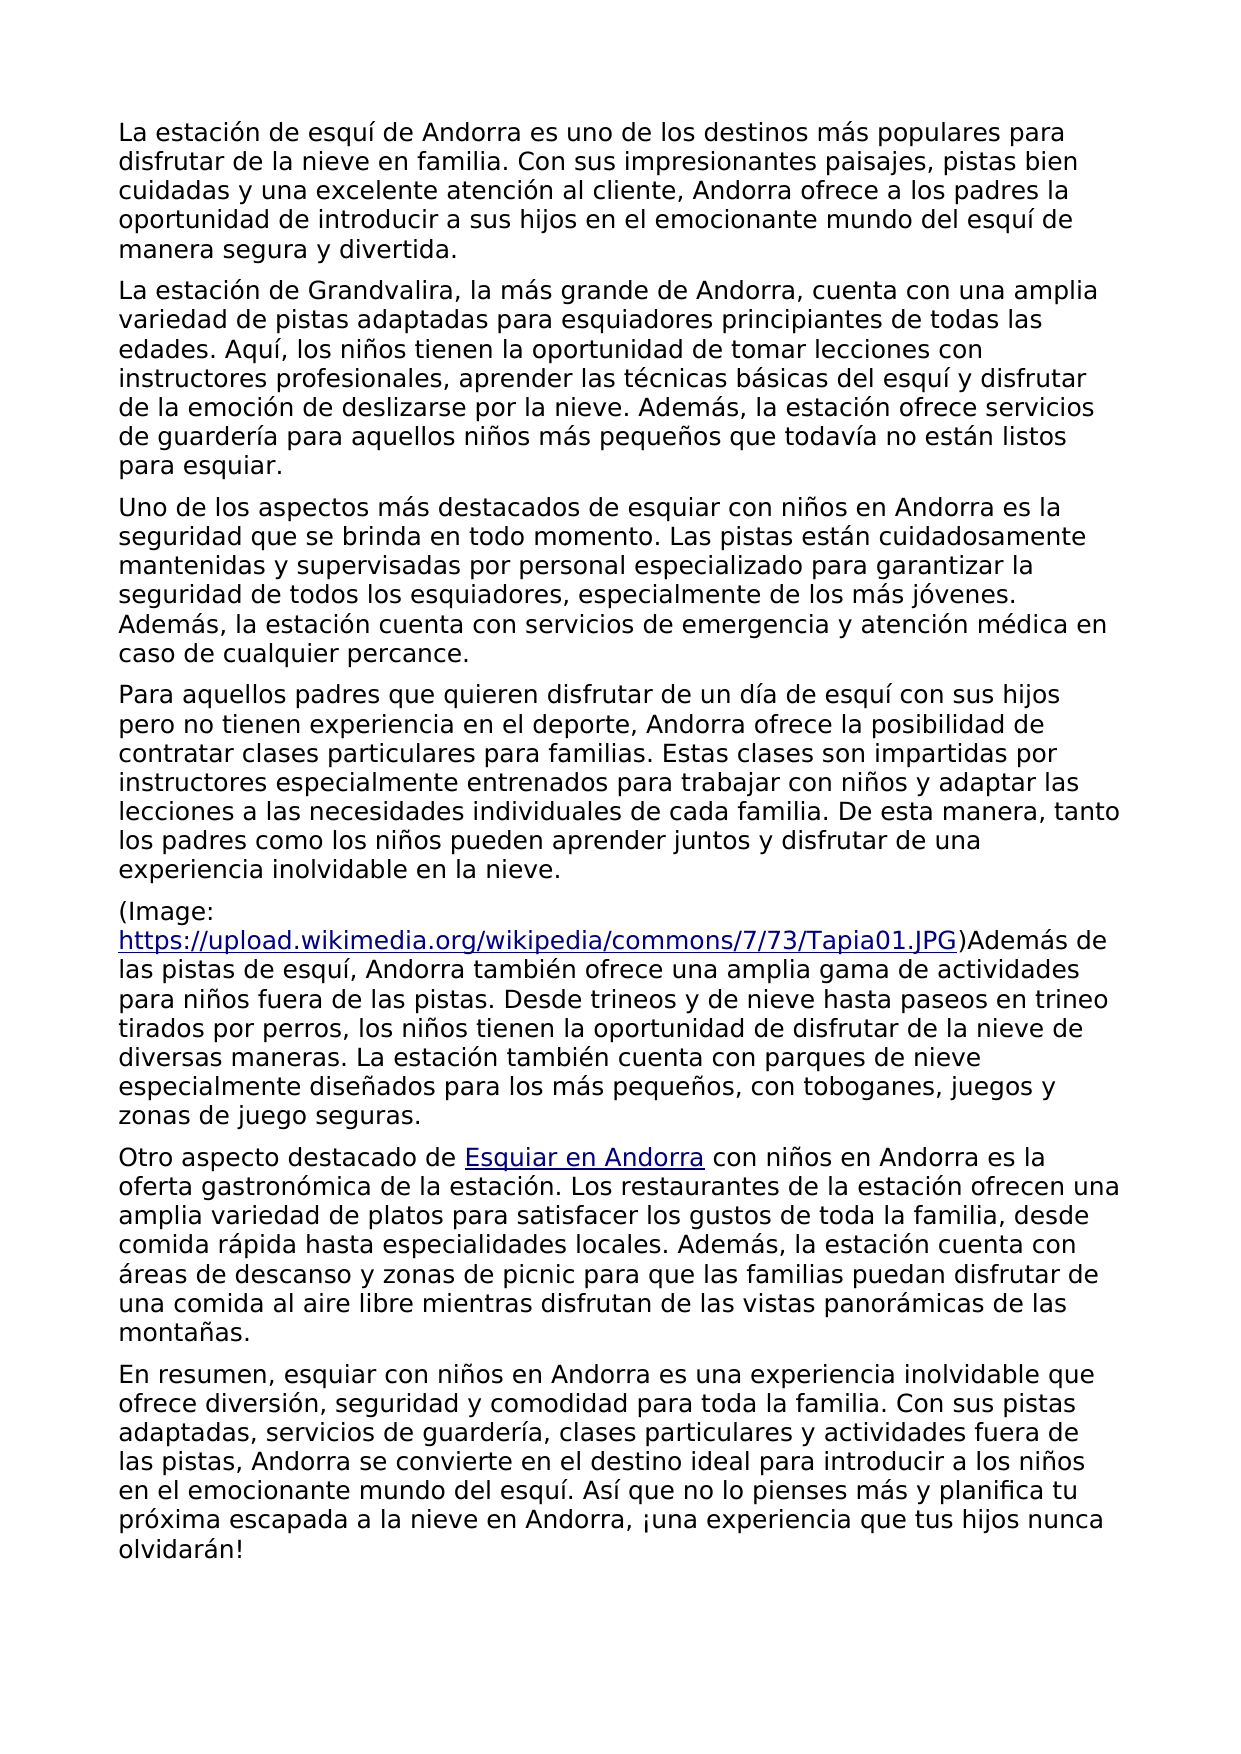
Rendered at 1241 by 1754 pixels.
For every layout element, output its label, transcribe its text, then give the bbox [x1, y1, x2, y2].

text En resumen, esquiar con niños en Andorra es una experiencia inolvidable que ofrece diversión, seguridad y comodidad para toda la familia. Con sus pistas adaptadas, servicios de guardería, clases particulares y actividades fuera de las pistas, Andorra se convierte en el destino ideal para introducir a los niños en el emocionante mundo del esquí. Así que no lo pienses más y planifica tu próxima escapada a la nieve en Andorra, ¡una experiencia que tus hijos nunca olvidarán! [118, 1360, 1122, 1564]
text La estación de esquí de Andorra es uno de los destinos más populares para disfrutar de la nieve en familia. Con sus impresionantes paisajes, pistas bien cuidadas y una excelente atención al cliente, Andorra ofrece a los padres la oportunidad de introducir a sus hijos en el emocionante mundo del esquí de manera segura y divertida. [118, 118, 1122, 264]
text (Image: https://upload.wikimedia.org/wikipedia/commons/7/73/Tapia01.JPG)Además de las pistas de esquí, Andorra también ofrece una amplia gama de actividades para niños fuera de las pistas. Desde trineos y de nieve hasta paseos en trineo tirados por perros, los niños tienen la oportunidad de disfrutar de la nieve de diversas maneras. La estación también cuenta con parques de nieve especialmente diseñados para los más pequeños, con toboganes, juegos y zonas de juego seguras. [118, 897, 1122, 1131]
text Otro aspecto destacado de Esquiar en Andorra con niños en Andorra es la oferta gastronómica de la estación. Los restaurantes de la estación ofrecen una amplia variedad de platos para satisfacer los gustos de toda la familia, desde comida rápida hasta especialidades locales. Además, la estación cuenta con áreas de descanso y zonas de picnic para que las familias puedan disfrutar de una comida al aire libre mientras disfrutan de las vistas panorámicas de las montañas. [118, 1143, 1122, 1347]
text La estación de Grandvalira, la más grande de Andorra, cuenta con una amplia variedad de pistas adaptadas para esquiadores principiantes de todas las edades. Aquí, los niños tienen la oportunidad de tomar lecciones con instructores profesionales, aprender las técnicas básicas del esquí y disfrutar de la emoción de deslizarse por la nieve. Además, la estación ofrece servicios de guardería para aquellos niños más pequeños que todavía no están listos para esquiar. [118, 276, 1122, 481]
text Uno de los aspectos más destacados de esquiar con niños en Andorra es la seguridad que se brinda en todo momento. Las pistas están cuidadosamente mantenidas y supervisadas por personal especializado para garantizar la seguridad de todos los esquiadores, especialmente de los más jóvenes. Además, la estación cuenta con servicios de emergencia y atención médica en caso de cualquier percance. [118, 493, 1122, 668]
text Para aquellos padres que quieren disfrutar de un día de esquí con sus hijos pero no tienen experiencia en el deporte, Andorra ofrece la posibilidad de contratar clases particulares para familias. Estas clases son impartidas por instructores especialmente entrenados para trabajar con niños y adaptar las lecciones a las necesidades individuales de cada familia. De esta manera, tanto los padres como los niños pueden aprender juntos y disfrutar de una experiencia inolvidable en la nieve. [118, 681, 1122, 885]
